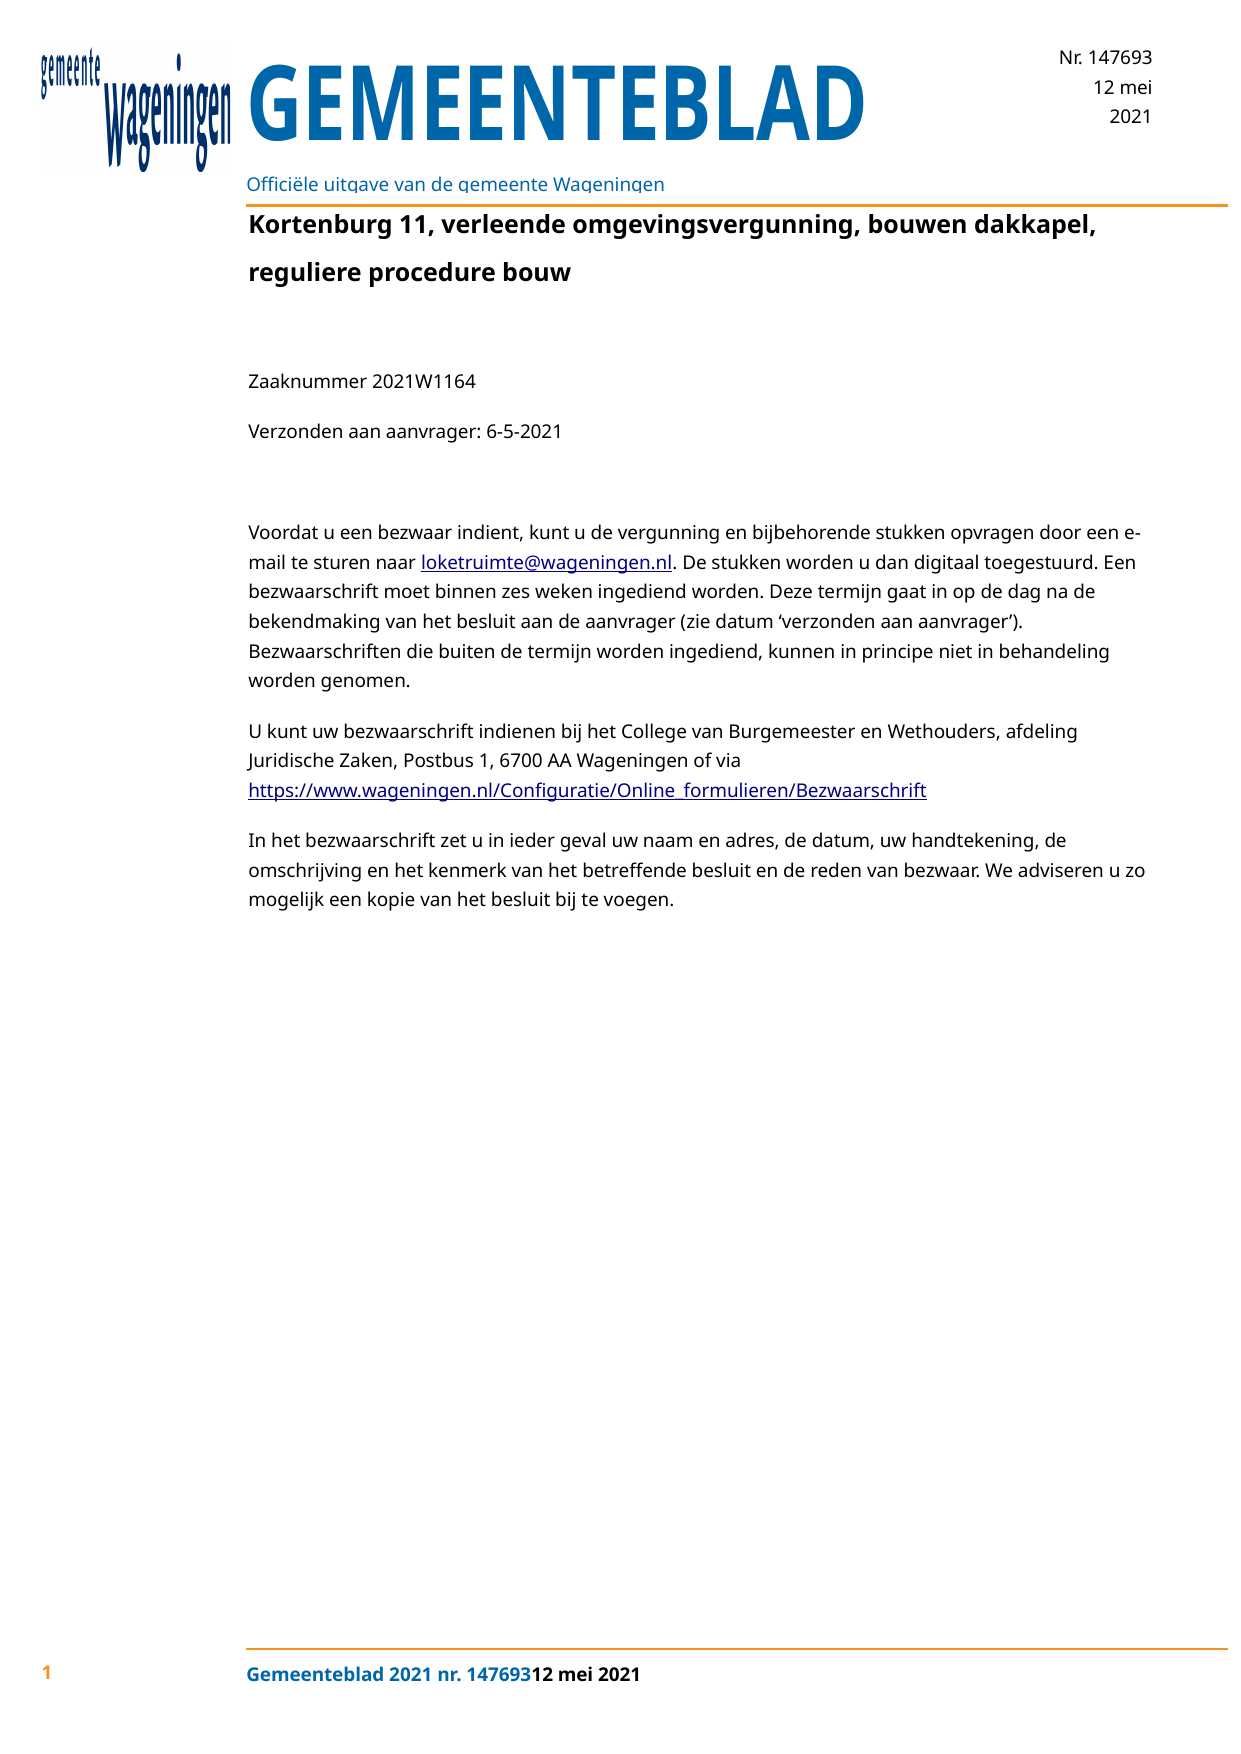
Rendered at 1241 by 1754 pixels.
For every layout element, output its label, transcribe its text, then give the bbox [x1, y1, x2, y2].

text Voordat u een bezwaar indient, kunt u de vergunning en bijbehorende stukken opvragen door een e-mail te sturen naar loketruimte@wageningen.nl. De stukken worden u dan digitaal toegestuurd. Een bezwaarschrift moet binnen zes weken ingediend worden. Deze termijn gaat in op de dag na de bekendmaking van het besluit aan de aanvrager (zie datum ‘verzonden aan aanvrager’). Bezwaarschriften die buiten de termijn worden ingediend, kunnen in principe niet in behandeling worden genomen. [248, 519, 1152, 693]
text In het bezwaarschrift zet u in ieder geval uw naam en adres, de datum, uw handtekening, de omschrijving en het kenmerk van het betreffende besluit en de reden van bezwaar. We adviseren u zo mogelijk een kopie van het besluit bij te voegen. [248, 827, 1152, 912]
text Verzonden aan aanvrager: 6-5-2021 [248, 419, 1152, 444]
text Zaaknummer 2021W1164 [248, 368, 1152, 394]
text Kortenburg 11, verleende omgevingsvergunning, bouwen dakkapel, reguliere procedure bouw [248, 207, 1152, 288]
picture [41, 47, 231, 172]
text U kunt uw bezwaarschrift indienen bij het College van Burgemeester en Wethouders, afdeling Juridische Zaken, Postbus 1, 6700 AA Wageningen of via https://www.wageningen.nl/Configuratie/Online_formulieren/Bezwaarschrift [248, 718, 1152, 803]
